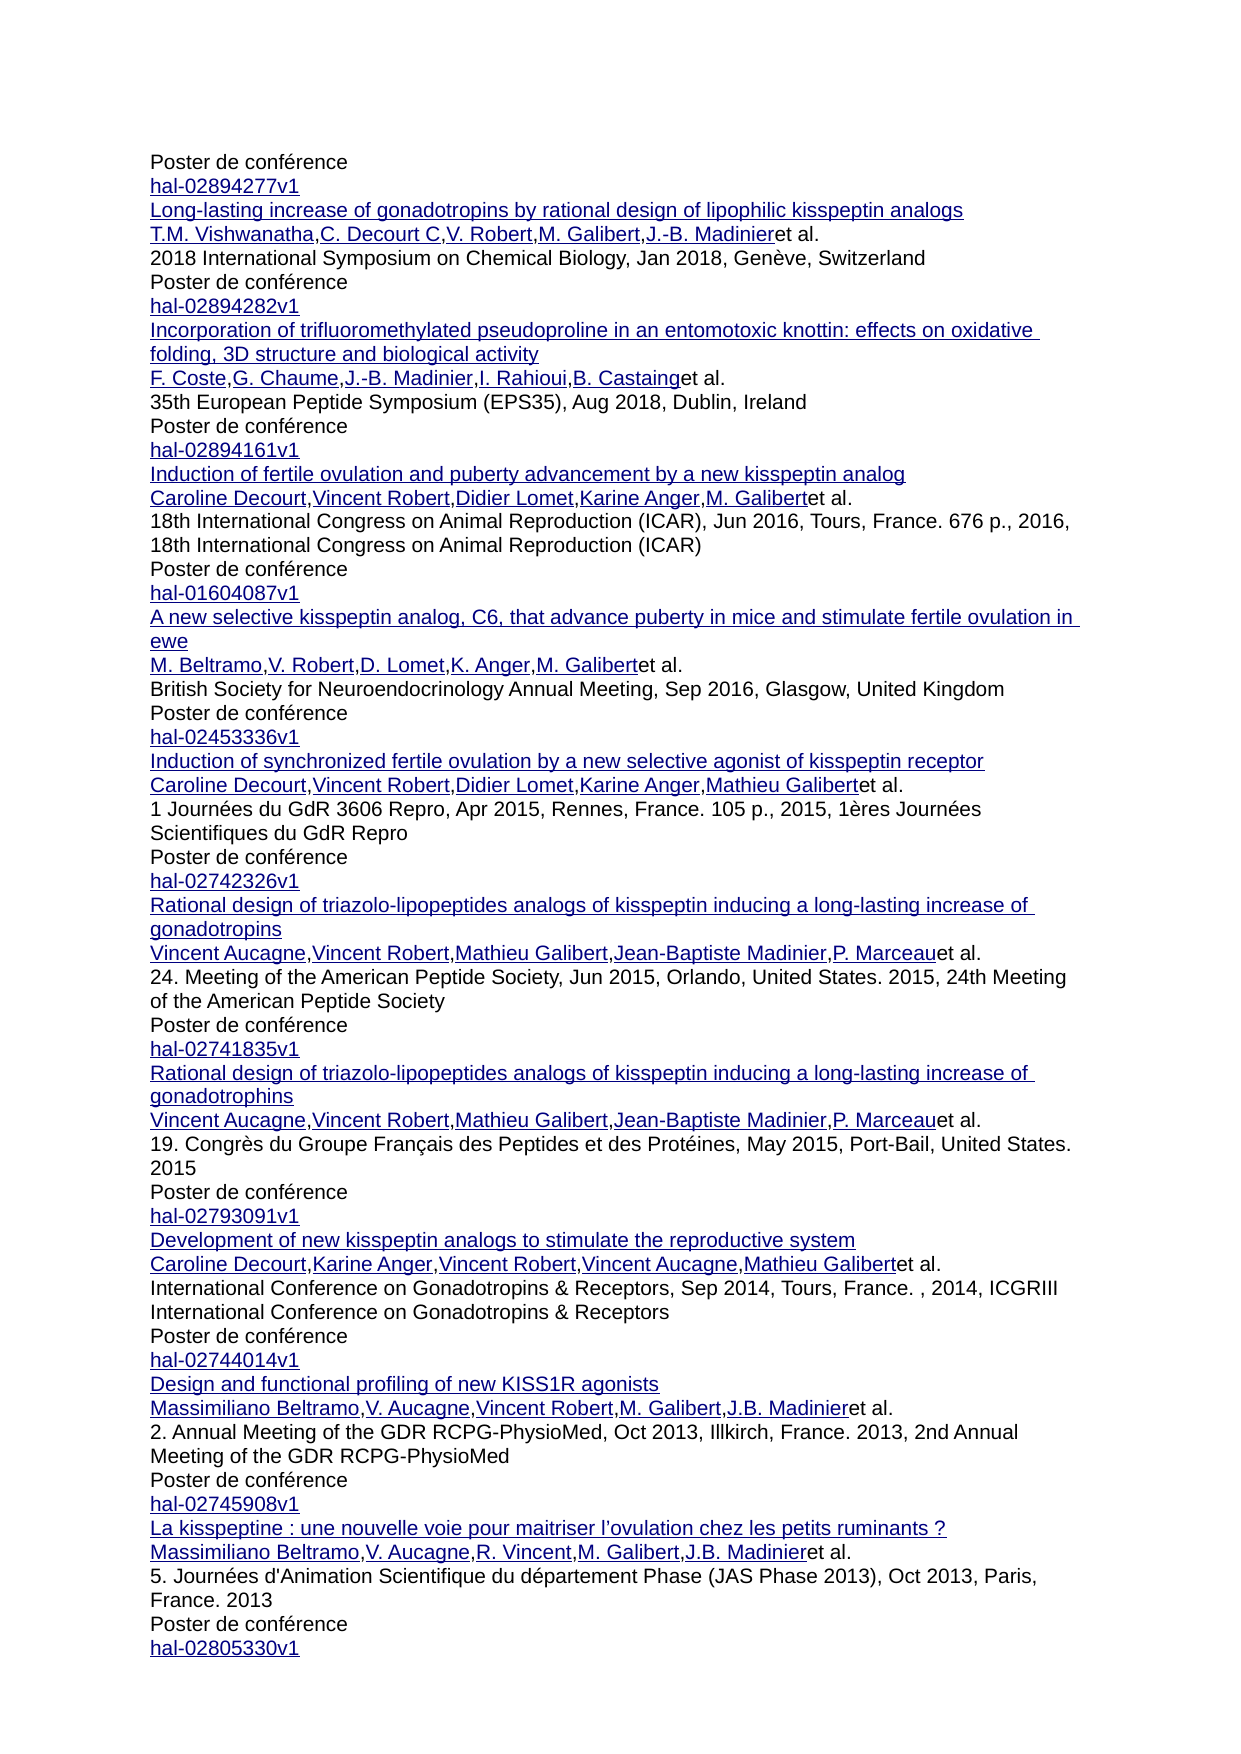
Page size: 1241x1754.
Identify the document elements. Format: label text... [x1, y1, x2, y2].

table_cell Rational design of kisspeptin analogs for the control of the reproductive system T.M. Vishwanatha,C. Decourt,V.P. Terrier,V. Robert,J.-B. Madinieret al. 25th SCT Young Research Fellows meeting, Mar 2018, Orléans, France Poster de conférence hal-02894277v1 [150, 150, 1090, 198]
table_cell Incorporation of trifluoromethylated pseudoproline in an entomotoxic knottin: effects on oxidative folding, 3D structure and biological activity F. Coste,G. Chaume,J.-B. Madinier,I. Rahioui,B. Castainget al. 35th European Peptide Symposium (EPS35), Aug 2018, Dublin, Ireland Poster de conférence hal-02894161v1 [150, 318, 1090, 461]
table_cell Design and functional profiling of new KISS1R agonists Massimiliano Beltramo,V. Aucagne,Vincent Robert,M. Galibert,J.B. Madinieret al. 2. Annual Meeting of the GDR RCPG-PhysioMed, Oct 2013, Illkirch, France. 2013, 2nd Annual Meeting of the GDR RCPG-PhysioMed Poster de conférence hal-02745908v1 [150, 1372, 1090, 1516]
table_cell Long-lasting increase of gonadotropins by rational design of lipophilic kisspeptin analogs T.M. Vishwanatha,C. Decourt C,V. Robert,M. Galibert,J.-B. Madinieret al. 2018 International Symposium on Chemical Biology, Jan 2018, Genève, Switzerland Poster de conférence hal-02894282v1 [150, 198, 1090, 318]
table_cell Development of new kisspeptin analogs to stimulate the reproductive system Caroline Decourt,Karine Anger,Vincent Robert,Vincent Aucagne,Mathieu Galibertet al. International Conference on Gonadotropins & Receptors, Sep 2014, Tours, France. , 2014, ICGRIII International Conference on Gonadotropins & Receptors Poster de conférence hal-02744014v1 [150, 1228, 1090, 1372]
table_cell A new selective kisspeptin analog, C6, that advance puberty in mice and stimulate fertile ovulation in ewe M. Beltramo,V. Robert,D. Lomet,K. Anger,M. Galibertet al. British Society for Neuroendocrinology Annual Meeting, Sep 2016, Glasgow, United Kingdom Poster de conférence hal-02453336v1 [150, 605, 1090, 749]
table_cell Induction of synchronized fertile ovulation by a new selective agonist of kisspeptin receptor Caroline Decourt,Vincent Robert,Didier Lomet,Karine Anger,Mathieu Galibertet al. 1 Journées du GdR 3606 Repro, Apr 2015, Rennes, France. 105 p., 2015, 1ères Journées Scientifiques du GdR Repro Poster de conférence hal-02742326v1 [150, 749, 1090, 893]
table_cell Induction of fertile ovulation and puberty advancement by a new kisspeptin analog Caroline Decourt,Vincent Robert,Didier Lomet,Karine Anger,M. Galibertet al. 18th International Congress on Animal Reproduction (ICAR), Jun 2016, Tours, France. 676 p., 2016, 18th International Congress on Animal Reproduction (ICAR) Poster de conférence hal-01604087v1 [150, 461, 1090, 605]
table_cell Rational design of triazolo-lipopeptides analogs of kisspeptin inducing a long-lasting increase of gonadotropins Vincent Aucagne,Vincent Robert,Mathieu Galibert,Jean-Baptiste Madinier,P. Marceauet al. 24. Meeting of the American Peptide Society, Jun 2015, Orlando, United States. 2015, 24th Meeting of the American Peptide Society Poster de conférence hal-02741835v1 [150, 893, 1090, 1060]
table_cell Rational design of triazolo-lipopeptides analogs of kisspeptin inducing a long-lasting increase of gonadotrophins Vincent Aucagne,Vincent Robert,Mathieu Galibert,Jean-Baptiste Madinier,P. Marceauet al. 19. Congrès du Groupe Français des Peptides et des Protéines, May 2015, Port-Bail, United States. 2015 Poster de conférence hal-02793091v1 [150, 1060, 1090, 1228]
table_cell La kisspeptine : une nouvelle voie pour maitriser l’ovulation chez les petits ruminants ? Massimiliano Beltramo,V. Aucagne,R. Vincent,M. Galibert,J.B. Madinieret al. 5. Journées d'Animation Scientifique du département Phase (JAS Phase 2013), Oct 2013, Paris, France. 2013 Poster de conférence hal-02805330v1 [150, 1516, 1090, 1659]
